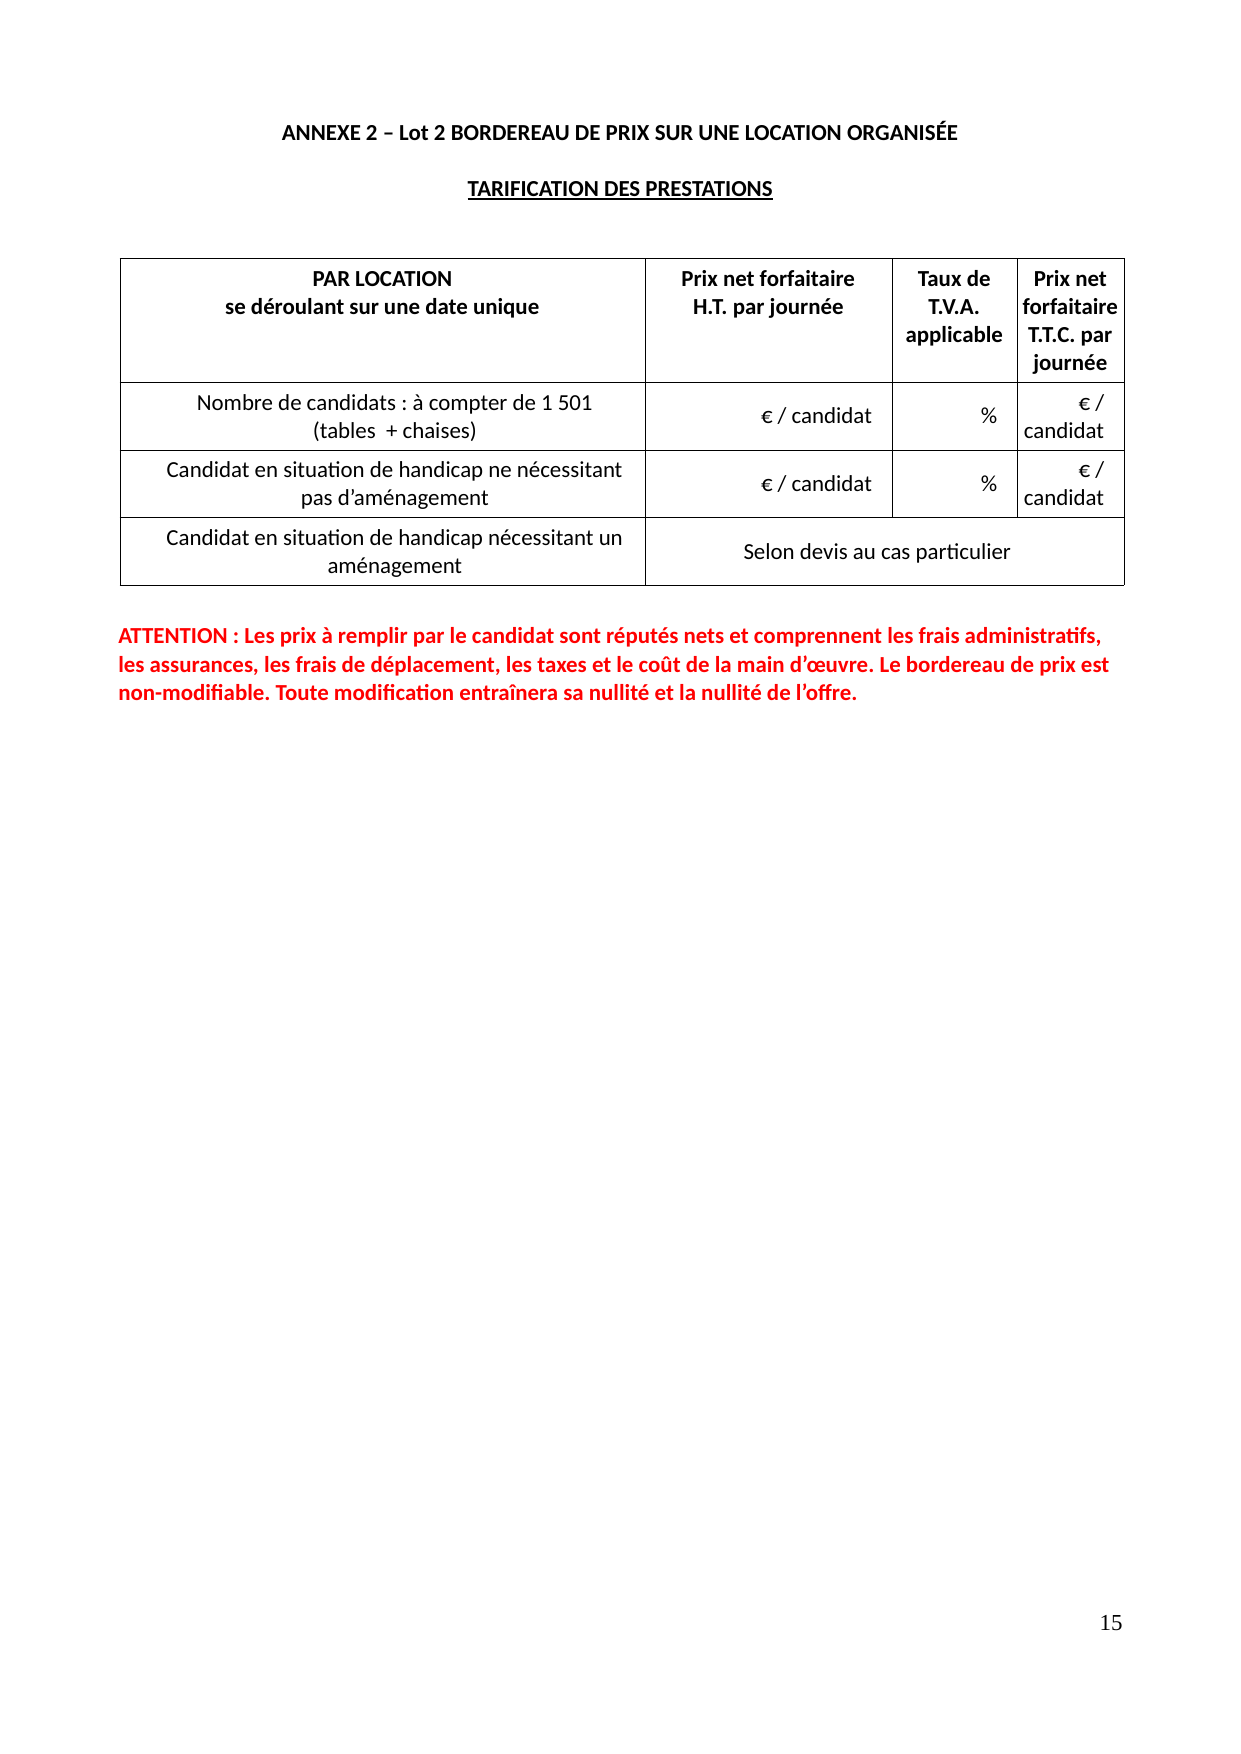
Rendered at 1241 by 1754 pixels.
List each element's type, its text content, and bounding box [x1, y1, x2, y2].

table_header Prix net forfaitaire T.T.C. par journée [1018, 259, 1124, 382]
text ATTENTION : Les prix à remplir par le candidat sont réputés nets et comprennent les frais administratifs, les assurances, les frais de déplacement, les taxes et le coût de la main d’œuvre. Le bordereau de prix est non-modifiable. Toute modification entraînera sa nullité et la nullité de l’offre. [118, 622, 1122, 706]
table_cell € / candidat [1018, 383, 1124, 449]
table_header Prix net forfaitaire H.T. par journée [646, 259, 892, 382]
table_cell Candidat en situation de handicap nécessitant un aménagement [121, 518, 645, 585]
text TARIFICATION DES PRESTATIONS [118, 174, 1122, 202]
table_cell % [893, 383, 1017, 449]
table_cell € / candidat [646, 451, 892, 517]
table_header Taux de T.V.A. applicable [893, 259, 1017, 382]
table_cell Selon devis au cas particulier [646, 518, 1124, 585]
table_header PAR LOCATION se déroulant sur une date unique [121, 259, 645, 382]
table_cell € / candidat [1018, 451, 1124, 517]
table_cell % [893, 451, 1017, 517]
table_cell € / candidat [646, 383, 892, 449]
text ANNEXE 2 – Lot 2 BORDEREAU DE PRIX SUR UNE LOCATION ORGANISÉE [118, 118, 1122, 146]
table_cell Nombre de candidats : à compter de 1 501 (tables + chaises) [121, 383, 645, 449]
table_cell Candidat en situation de handicap ne nécessitant pas d’aménagement [121, 451, 645, 517]
